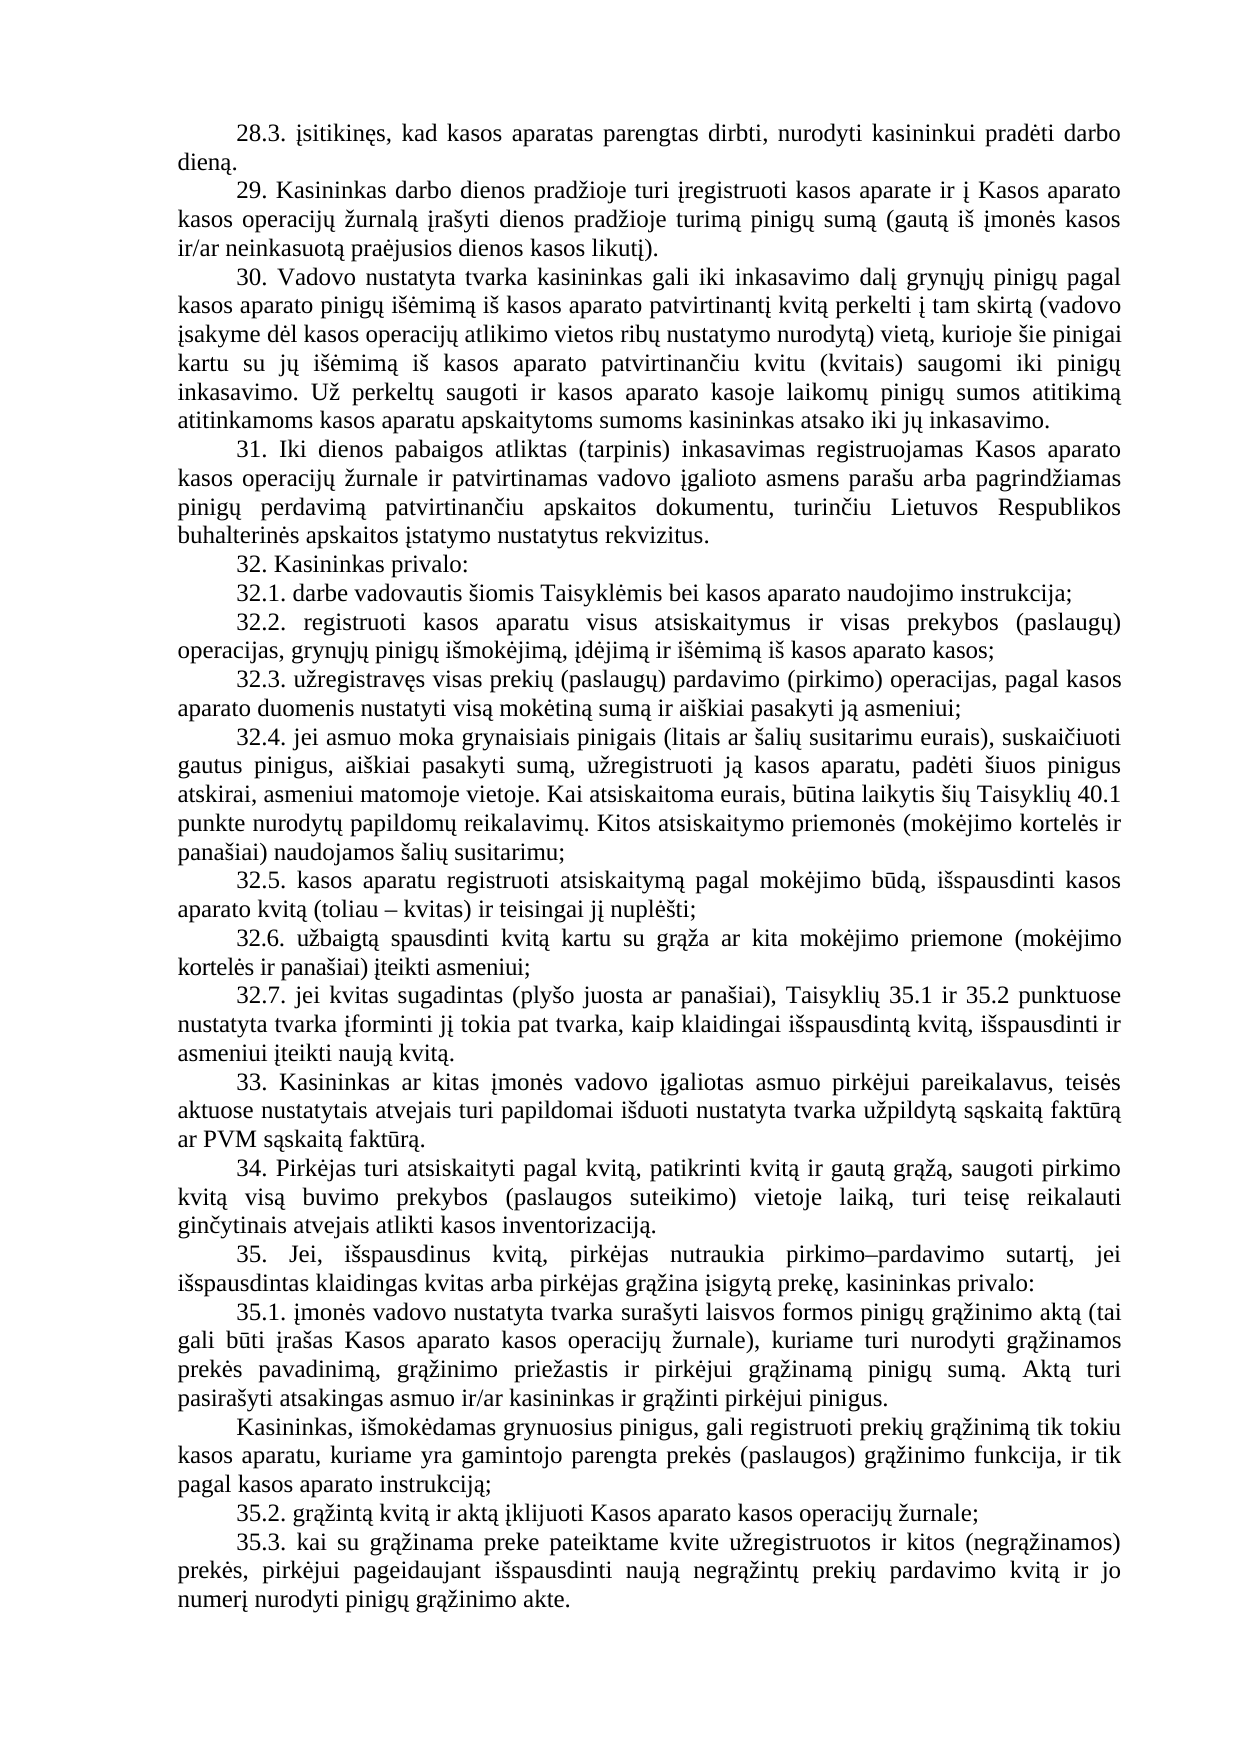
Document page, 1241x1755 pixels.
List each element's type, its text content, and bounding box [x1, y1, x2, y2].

text 32.7. jei kvitas sugadintas (plyšo juosta ar panašiai), Taisyklių 35.1 ir 35.2 punktuose nustatyta tvarka įforminti jį tokia pat tvarka, kaip klaidingai išspausdintą kvitą, išspausdinti ir asmeniui įteikti naują kvitą. [177, 981, 1122, 1067]
text 32.4. jei asmuo moka grynaisiais pinigais (litais ar šalių susitarimu eurais), suskaičiuoti gautus pinigus, aiškiai pasakyti sumą, užregistruoti ją kasos aparatu, padėti šiuos pinigus atskirai, asmeniui matomoje vietoje. Kai atsiskaitoma eurais, būtina laikytis šių Taisyklių 40.1 punkte nurodytų papildomų reikalavimų. Kitos atsiskaitymo priemonės (mokėjimo kortelės ir panašiai) naudojamos šalių susitarimu; [177, 722, 1122, 866]
text 31. Iki dienos pabaigos atliktas (tarpinis) inkasavimas registruojamas Kasos aparato kasos operacijų žurnale ir patvirtinamas vadovo įgalioto asmens parašu arba pagrindžiamas pinigų perdavimą patvirtinančiu apskaitos dokumentu, turinčiu Lietuvos Respublikos buhalterinės apskaitos įstatymo nustatytus rekvizitus. [177, 434, 1122, 549]
text 34. Pirkėjas turi atsiskaityti pagal kvitą, patikrinti kvitą ir gautą grąžą, saugoti pirkimo kvitą visą buvimo prekybos (paslaugos suteikimo) vietoje laiką, turi teisę reikalauti ginčytinais atvejais atlikti kasos inventorizaciją. [177, 1153, 1122, 1239]
text 28.3. įsitikinęs, kad kasos aparatas parengtas dirbti, nurodyti kasininkui pradėti darbo dieną. [177, 118, 1122, 176]
text 35.2. grąžintą kvitą ir aktą įklijuoti Kasos aparato kasos operacijų žurnale; [177, 1498, 1122, 1527]
text 32.2. registruoti kasos aparatu visus atsiskaitymus ir visas prekybos (paslaugų) operacijas, grynųjų pinigų išmokėjimą, įdėjimą ir išėmimą iš kasos aparato kasos; [177, 607, 1122, 664]
text 30. Vadovo nustatyta tvarka kasininkas gali iki inkasavimo dalį grynųjų pinigų pagal kasos aparato pinigų išėmimą iš kasos aparato patvirtinantį kvitą perkelti į tam skirtą (vadovo įsakyme dėl kasos operacijų atlikimo vietos ribų nustatymo nurodytą) vietą, kurioje šie pinigai kartu su jų išėmimą iš kasos aparato patvirtinančiu kvitu (kvitais) saugomi iki pinigų inkasavimo. Už perkeltų saugoti ir kasos aparato kasoje laikomų pinigų sumos atitikimą atitinkamoms kasos aparatu apskaitytoms sumoms kasininkas atsako iki jų inkasavimo. [177, 262, 1122, 434]
text 32.6. užbaigtą spausdinti kvitą kartu su grąža ar kita mokėjimo priemone (mokėjimo kortelės ir panašiai) įteikti asmeniui; [177, 923, 1122, 981]
text Kasininkas, išmokėdamas grynuosius pinigus, gali registruoti prekių grąžinimą tik tokiu kasos aparatu, kuriame yra gamintojo parengta prekės (paslaugos) grąžinimo funkcija, ir tik pagal kasos aparato instrukciją; [177, 1412, 1122, 1498]
text 35.1. įmonės vadovo nustatyta tvarka surašyti laisvos formos pinigų grąžinimo aktą (tai gali būti įrašas Kasos aparato kasos operacijų žurnale), kuriame turi nurodyti grąžinamos prekės pavadinimą, grąžinimo priežastis ir pirkėjui grąžinamą pinigų sumą. Aktą turi pasirašyti atsakingas asmuo ir/ar kasininkas ir grąžinti pirkėjui pinigus. [177, 1297, 1122, 1412]
text 29. Kasininkas darbo dienos pradžioje turi įregistruoti kasos aparate ir į Kasos aparato kasos operacijų žurnalą įrašyti dienos pradžioje turimą pinigų sumą (gautą iš įmonės kasos ir/ar neinkasuotą praėjusios dienos kasos likutį). [177, 176, 1122, 262]
text 32.3. užregistravęs visas prekių (paslaugų) pardavimo (pirkimo) operacijas, pagal kasos aparato duomenis nustatyti visą mokėtiną sumą ir aiškiai pasakyti ją asmeniui; [177, 664, 1122, 722]
text 35. Jei, išspausdinus kvitą, pirkėjas nutraukia pirkimo–pardavimo sutartį, jei išspausdintas klaidingas kvitas arba pirkėjas grąžina įsigytą prekę, kasininkas privalo: [177, 1239, 1122, 1297]
text 32. Kasininkas privalo: [177, 549, 1122, 578]
text 35.3. kai su grąžinama preke pateiktame kvite užregistruotos ir kitos (negrąžinamos) prekės, pirkėjui pageidaujant išspausdinti naują negrąžintų prekių pardavimo kvitą ir jo numerį nurodyti pinigų grąžinimo akte. [177, 1527, 1122, 1613]
text 32.1. darbe vadovautis šiomis Taisyklėmis bei kasos aparato naudojimo instrukcija; [177, 578, 1122, 607]
text 33. Kasininkas ar kitas įmonės vadovo įgaliotas asmuo pirkėjui pareikalavus, teisės aktuose nustatytais atvejais turi papildomai išduoti nustatyta tvarka užpildytą sąskaitą faktūrą ar PVM sąskaitą faktūrą. [177, 1067, 1122, 1153]
text 32.5. kasos aparatu registruoti atsiskaitymą pagal mokėjimo būdą, išspausdinti kasos aparato kvitą (toliau – kvitas) ir teisingai jį nuplėšti; [177, 866, 1122, 923]
